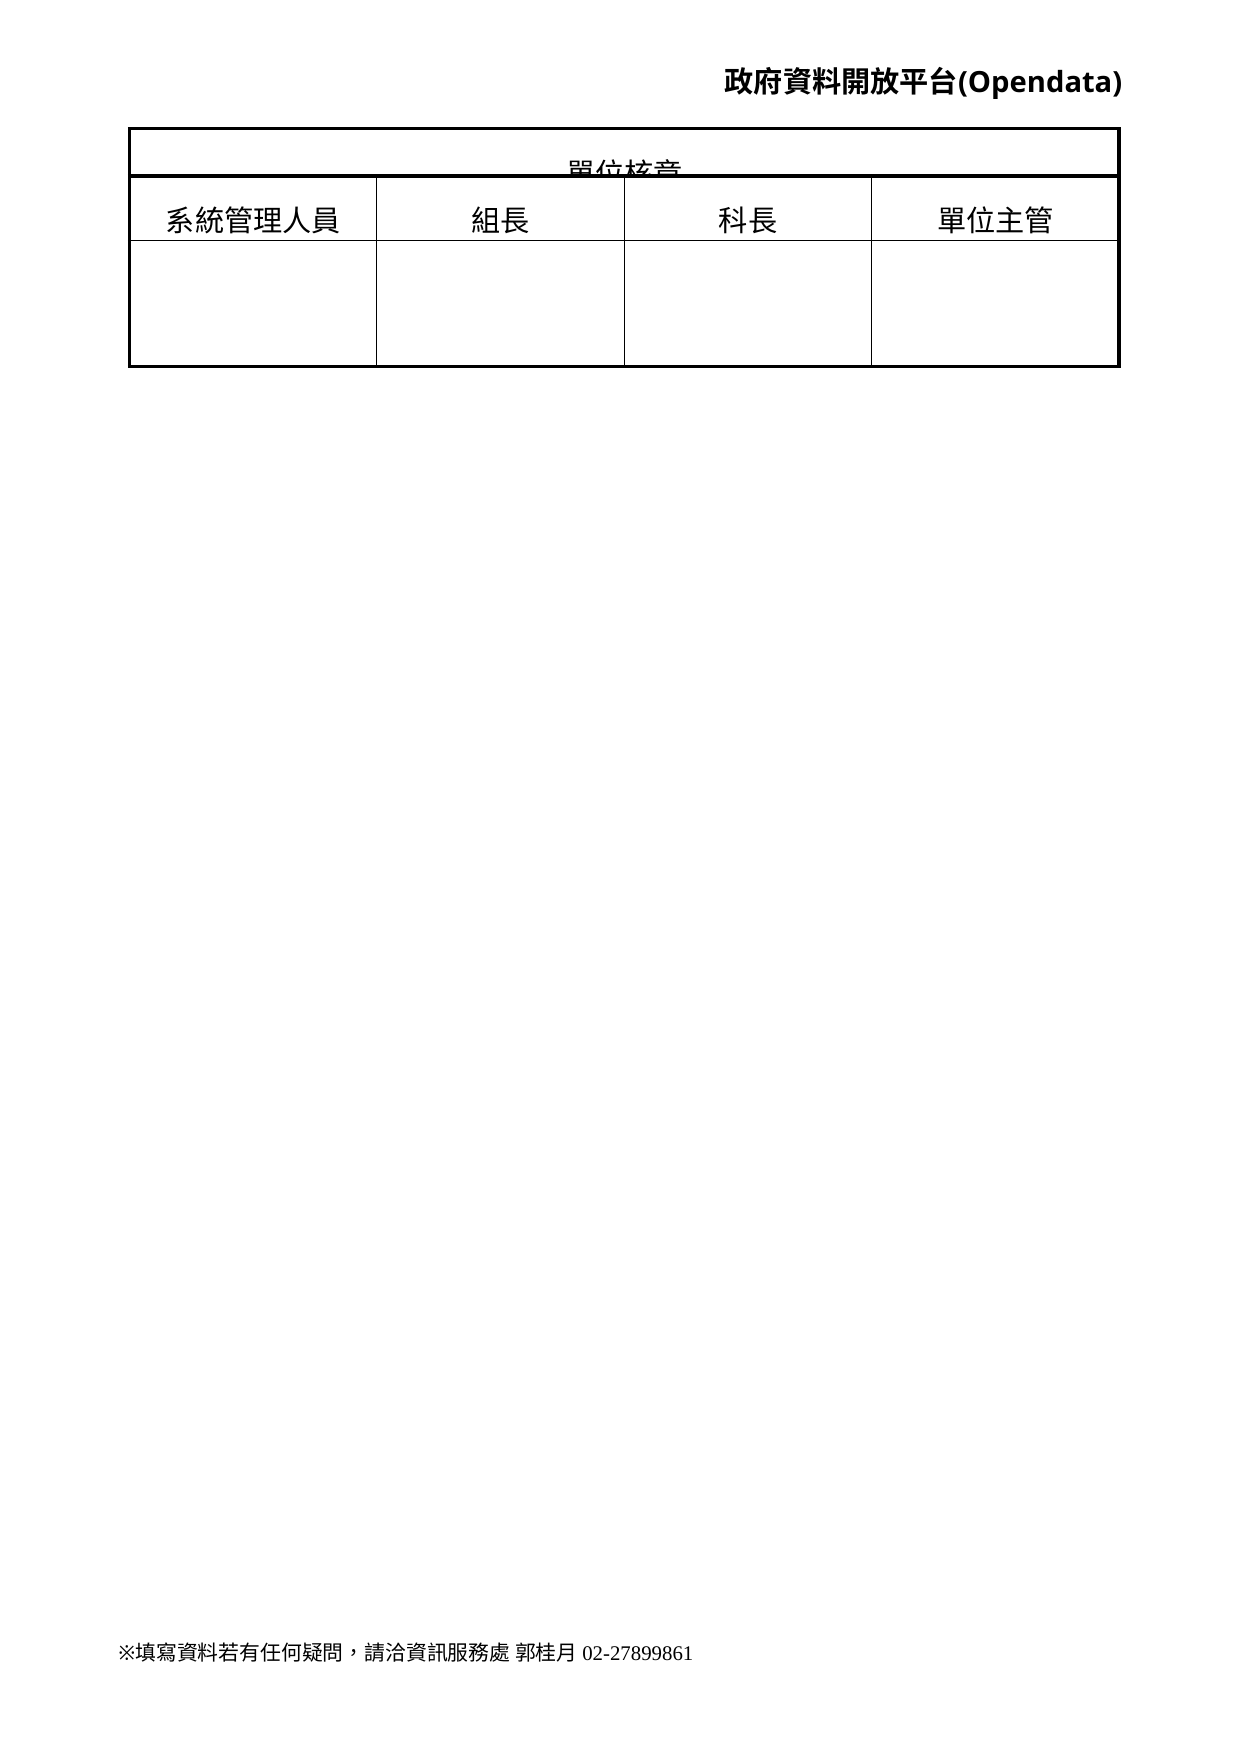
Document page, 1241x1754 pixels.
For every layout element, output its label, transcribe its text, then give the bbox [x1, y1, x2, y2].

table_cell [377, 241, 624, 364]
table_cell 系統管理人員 [131, 178, 376, 240]
table_cell [872, 241, 1117, 364]
table_cell 單位主管 [872, 178, 1117, 240]
table_cell 組長 [377, 178, 624, 240]
table_cell [625, 241, 871, 364]
table_cell 科長 [625, 178, 871, 240]
table_cell [131, 241, 376, 364]
table_header 單位核章 [131, 130, 1117, 174]
